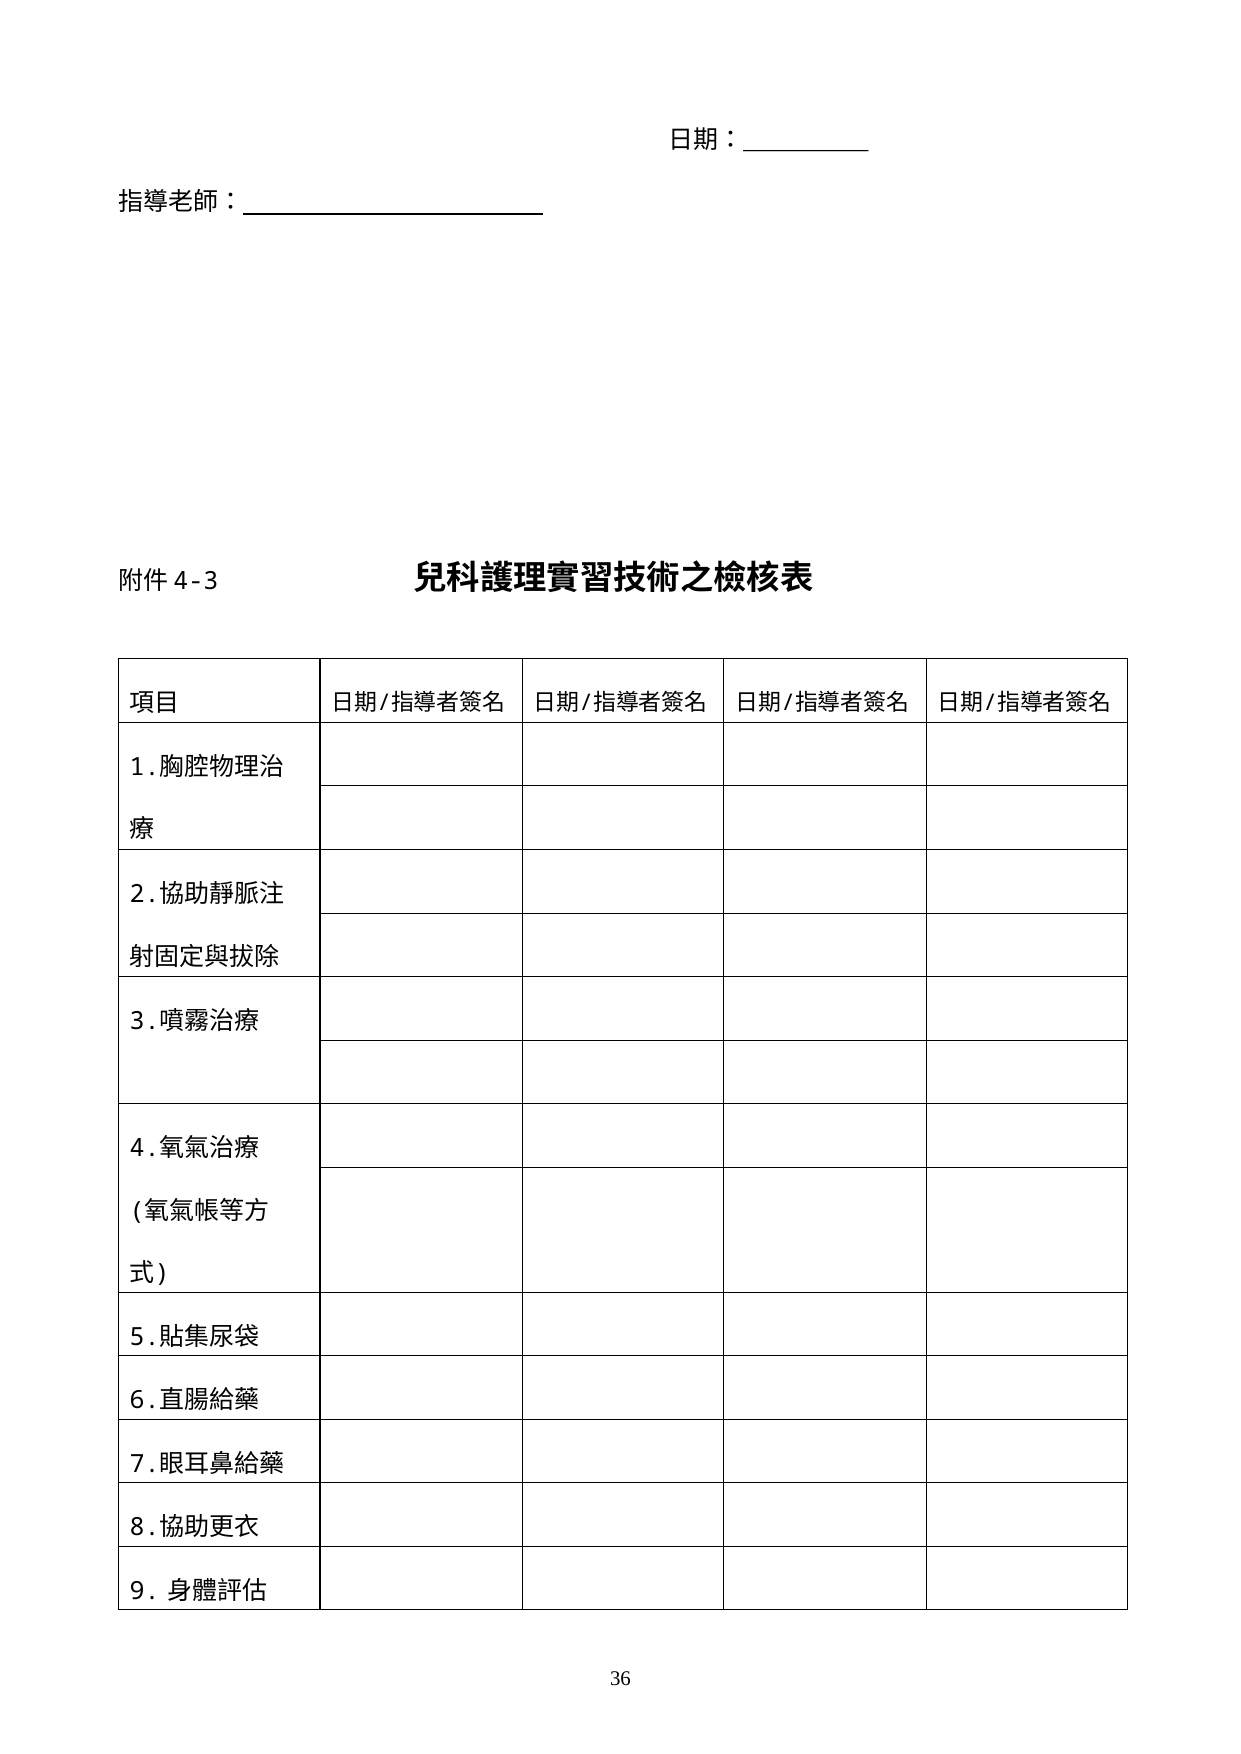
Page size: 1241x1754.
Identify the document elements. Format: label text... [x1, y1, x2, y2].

table_cell [321, 1483, 522, 1546]
table_cell [724, 1041, 926, 1103]
table_cell 身體評估 [119, 1547, 319, 1609]
table_cell [523, 1168, 723, 1292]
table_cell [321, 850, 522, 912]
table_cell [724, 786, 926, 849]
table_cell [321, 1293, 522, 1355]
table_cell [927, 1547, 1127, 1609]
table_cell [523, 1547, 723, 1609]
table_cell [523, 1483, 723, 1546]
table_header 日期/指導者簽名 [927, 659, 1127, 722]
table_cell 6.直腸給藥 [119, 1356, 319, 1419]
table_cell 8.協助更衣 [119, 1483, 319, 1546]
table_cell [321, 723, 522, 785]
table_cell [523, 1293, 723, 1355]
table_cell [927, 850, 1127, 912]
table_cell [724, 1483, 926, 1546]
text 日期：__________ [118, 96, 1122, 158]
table_cell [321, 1420, 522, 1482]
table_cell [927, 1483, 1127, 1546]
table_cell [321, 977, 522, 1039]
table_header 日期/指導者簽名 [724, 659, 926, 722]
table_cell [523, 1356, 723, 1419]
table_cell [927, 1356, 1127, 1419]
table_cell [523, 1420, 723, 1482]
table_cell [724, 723, 926, 785]
table_cell [523, 1041, 723, 1103]
table_cell [321, 914, 522, 976]
table_cell [927, 786, 1127, 849]
text 指導老師： [118, 158, 1122, 221]
table_header 項目 [119, 659, 319, 722]
table_cell 1.胸腔物理治療 [119, 723, 319, 849]
table_cell [523, 850, 723, 912]
table_cell [523, 1104, 723, 1167]
table_cell 4.氧氣治療 (氧氣帳等方式) [119, 1104, 319, 1292]
table_cell [927, 1420, 1127, 1482]
table_cell [927, 1293, 1127, 1355]
table_cell [927, 977, 1127, 1039]
table_cell [523, 914, 723, 976]
table_cell [724, 914, 926, 976]
table_cell 3.噴霧治療 [119, 977, 319, 1103]
table_cell [724, 977, 926, 1039]
table_cell [724, 1356, 926, 1419]
table_cell [927, 1168, 1127, 1292]
table_cell [724, 850, 926, 912]
table_header 日期/指導者簽名 [523, 659, 723, 722]
table_cell [927, 723, 1127, 785]
text 附件4-3 兒科護理實習技術之檢核表 [118, 533, 1122, 596]
table_cell [321, 1168, 522, 1292]
table_cell [927, 914, 1127, 976]
table_cell [523, 723, 723, 785]
table_cell [724, 1104, 926, 1167]
table_cell [724, 1168, 926, 1292]
table_cell 7.眼耳鼻給藥 [119, 1420, 319, 1482]
table_cell [321, 1104, 522, 1167]
table_cell [724, 1547, 926, 1609]
table_cell [724, 1420, 926, 1482]
table_cell [321, 786, 522, 849]
table_cell 5.貼集尿袋 [119, 1293, 319, 1355]
table_cell [321, 1547, 522, 1609]
table_cell [523, 786, 723, 849]
table_cell 2.協助靜脈注射固定與拔除 [119, 850, 319, 976]
table_cell [523, 977, 723, 1039]
table_cell [927, 1104, 1127, 1167]
table_header 日期/指導者簽名 [321, 659, 522, 722]
table_cell [724, 1293, 926, 1355]
table_cell [321, 1356, 522, 1419]
table_cell [927, 1041, 1127, 1103]
table_cell [321, 1041, 522, 1103]
